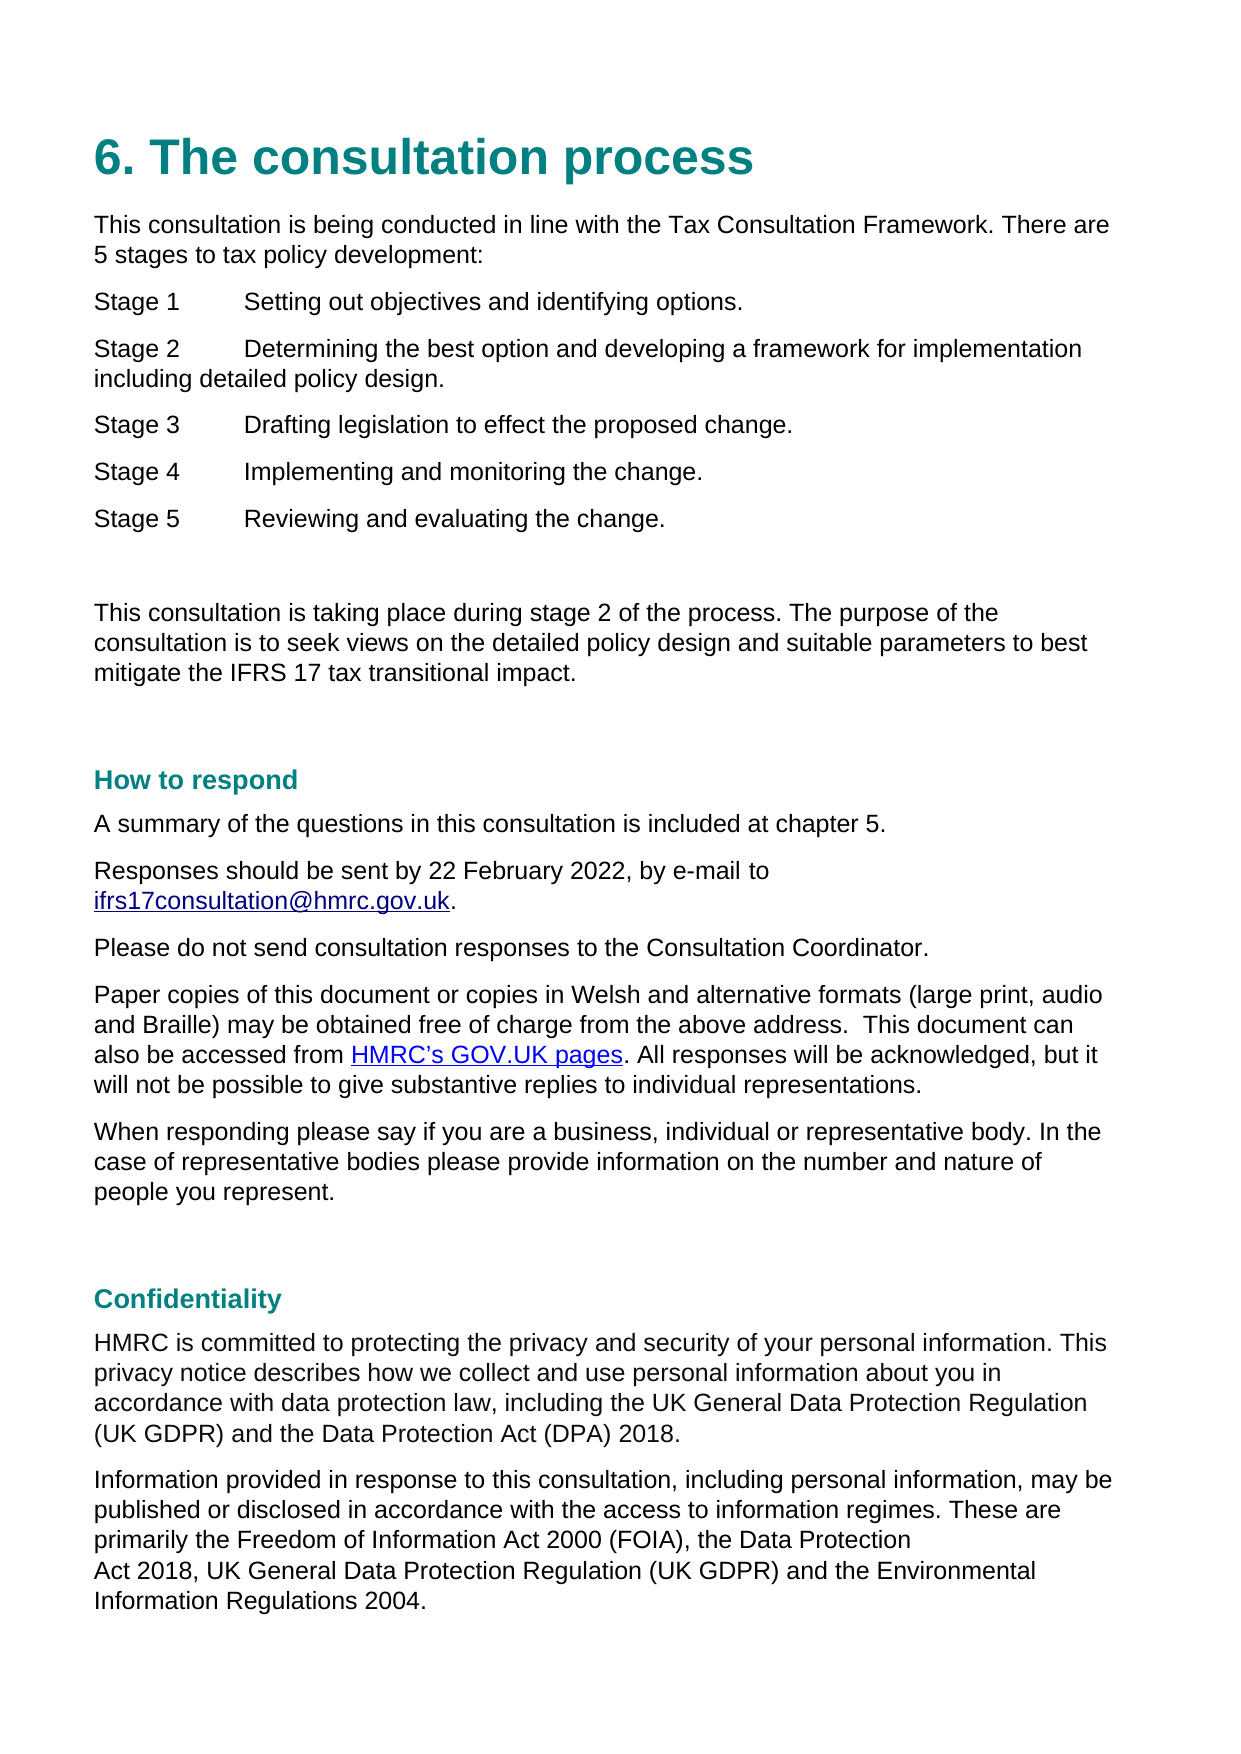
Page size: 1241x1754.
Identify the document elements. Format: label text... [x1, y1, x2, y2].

subtitle 6. The consultation process [94, 127, 1125, 185]
text Please do not send consultation responses to the Consultation Coordinator. [94, 933, 1125, 962]
text A summary of the questions in this consultation is included at chapter 5. [94, 809, 1125, 838]
text Stage 3 Drafting legislation to effect the proposed change. [94, 411, 1125, 439]
text This consultation is being conducted in line with the Tax Consultation Framework. There are 5 stages to tax policy development: [94, 210, 1125, 269]
text This consultation is taking place during stage 2 of the process. The purpose of the consultation is to seek views on the detailed policy design and suitable parameters to best mitigate the IFRS 17 tax transitional impact. [94, 598, 1125, 687]
text Stage 1 Setting out objectives and identifying options. [94, 287, 1125, 316]
text Stage 2 Determining the best option and developing a framework for implementation including detailed policy design. [94, 334, 1125, 392]
text Stage 5 Reviewing and evaluating the change. [94, 504, 1125, 533]
text HMRC is committed to protecting the privacy and security of your personal information. This privacy notice describes how we collect and use personal information about you in accordance with data protection law, including the UK General Data Protection Regulation (UK GDPR) and the Data Protection Act (DPA) 2018. [94, 1328, 1125, 1447]
subtitle Confidentiality [94, 1283, 1125, 1314]
text Responses should be sent by 22 February 2022, by e-mail to ifrs17consultation@hmrc.gov.uk. [94, 856, 1125, 915]
text When responding please say if you are a business, individual or representative body. In the case of representative bodies please provide information on the number and nature of people you represent. [94, 1117, 1125, 1206]
text Stage 4 Implementing and monitoring the change. [94, 457, 1125, 486]
text Act 2018, UK General Data Protection Regulation (UK GDPR) and the Environmental Information Regulations 2004. [94, 1556, 1125, 1614]
subtitle How to respond [94, 764, 1125, 795]
text Paper copies of this document or copies in Welsh and alternative formats (large print, audio and Braille) may be obtained free of charge from the above address. This document can also be accessed from HMRC’s GOV.UK pages. All responses will be acknowledged, but it will not be possible to give substantive replies to individual representations. [94, 979, 1125, 1099]
text Information provided in response to this consultation, including personal information, may be published or disclosed in accordance with the access to information regimes. These are primarily the Freedom of Information Act 2000 (FOIA), the Data Protection [94, 1465, 1125, 1554]
